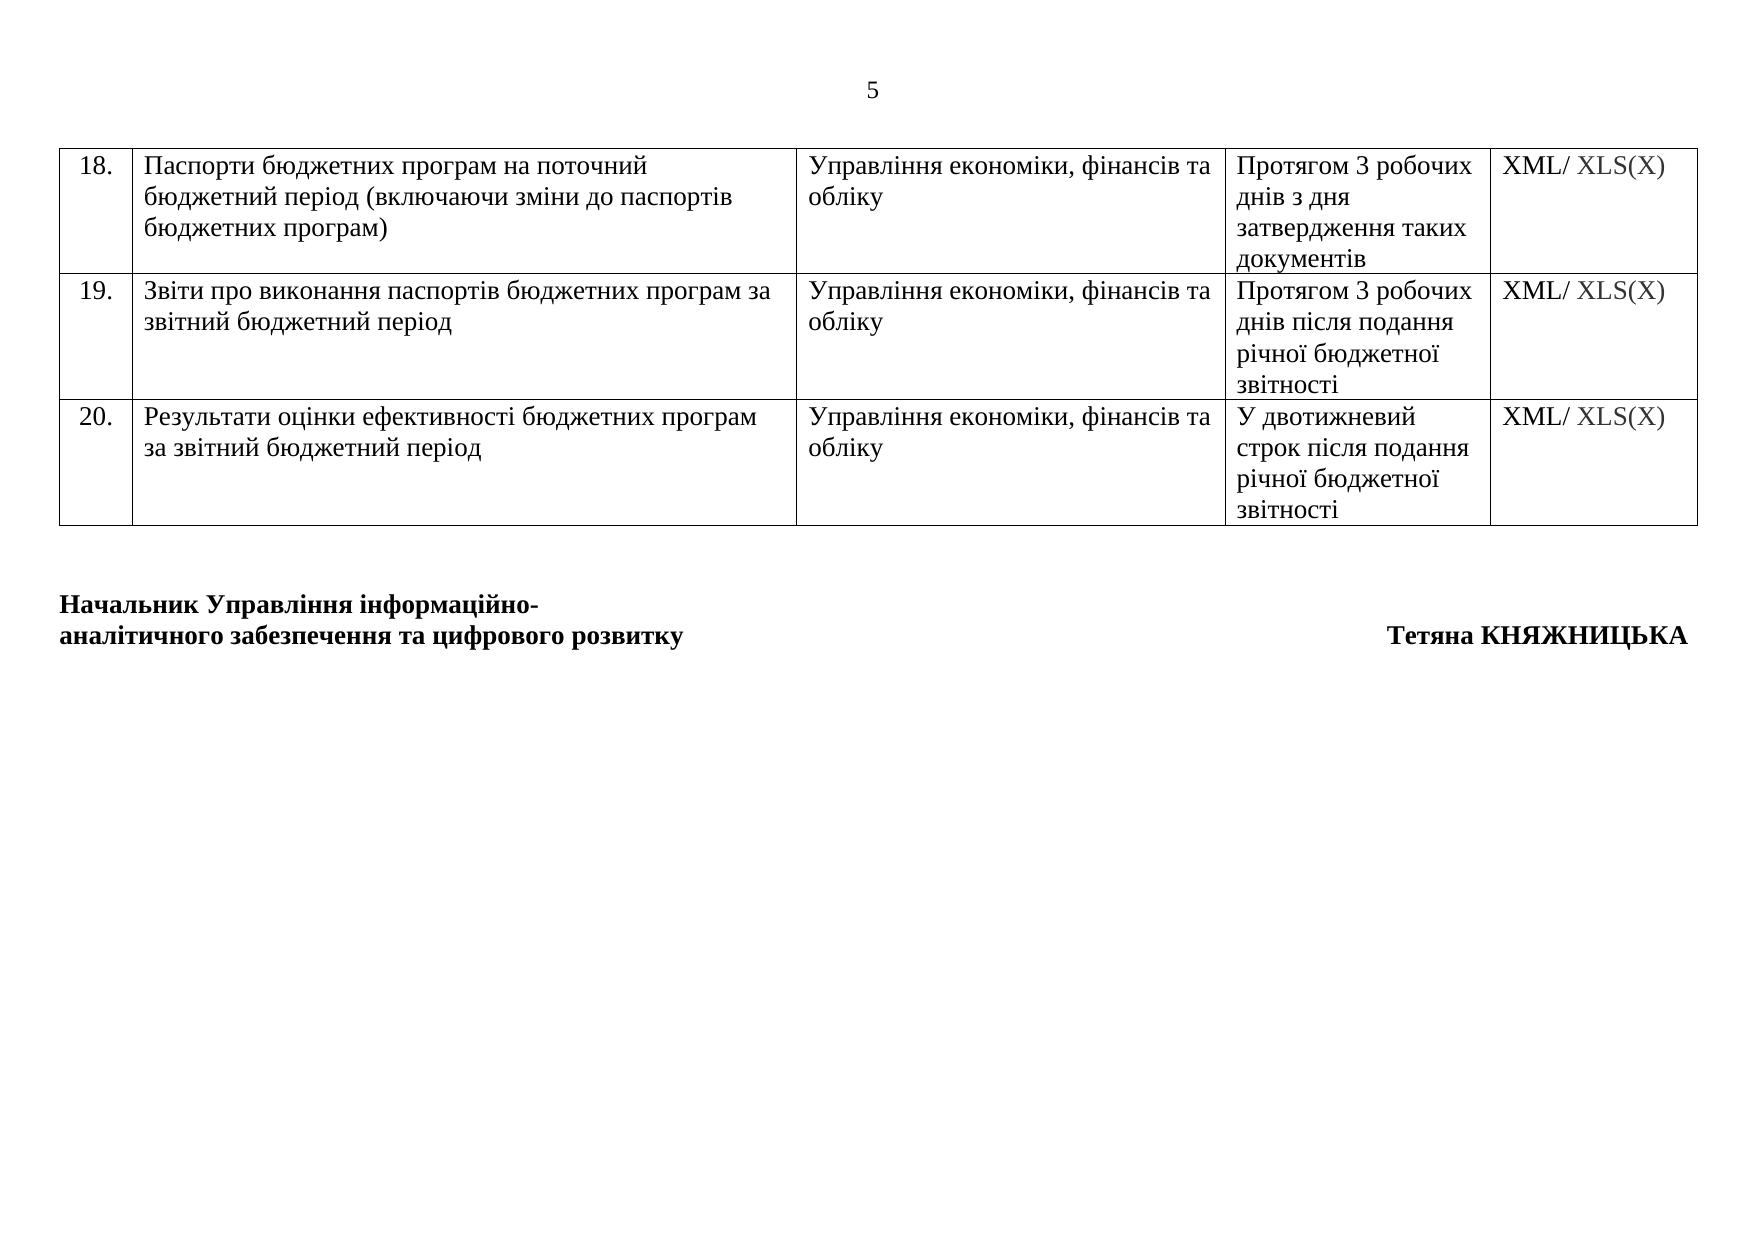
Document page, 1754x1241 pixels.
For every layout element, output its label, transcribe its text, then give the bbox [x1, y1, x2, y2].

table_cell Результати оцінки ефективності бюджетних програм за звітний бюджетний період [133, 400, 796, 524]
table_cell Звіти про виконання паспортів бюджетних програм за звітний бюджетний період [133, 274, 796, 399]
table_cell XML/ XLS(X) [1491, 400, 1697, 524]
table_cell XML/ XLS(X) [1491, 274, 1697, 399]
table_cell 18. [60, 149, 132, 273]
text Начальник Управління інформаційно- [59, 588, 1695, 619]
text аналітичного забезпечення та цифрового розвитку Тетяна Княжницька [59, 619, 1695, 650]
table_cell Протягом 3 робочих днів після подання річної бюджетної звітності [1226, 274, 1490, 399]
table_cell Протягом 3 робочих днів з дня затвердження таких документів [1226, 149, 1490, 273]
table_cell 20. [60, 400, 132, 524]
table_cell Паспорти бюджетних програм на поточний бюджетний період (включаючи зміни до паспортів бюджетних програм) [133, 149, 796, 273]
table_cell Управління економіки, фінансів та обліку [797, 400, 1225, 524]
table_cell У двотижневий строк після подання річної бюджетної звітності [1226, 400, 1490, 524]
table_cell XML/ XLS(X) [1491, 149, 1697, 273]
table_cell 19. [60, 274, 132, 399]
table_cell Управління економіки, фінансів та обліку [797, 274, 1225, 399]
table_cell Управління економіки, фінансів та обліку [797, 149, 1225, 273]
